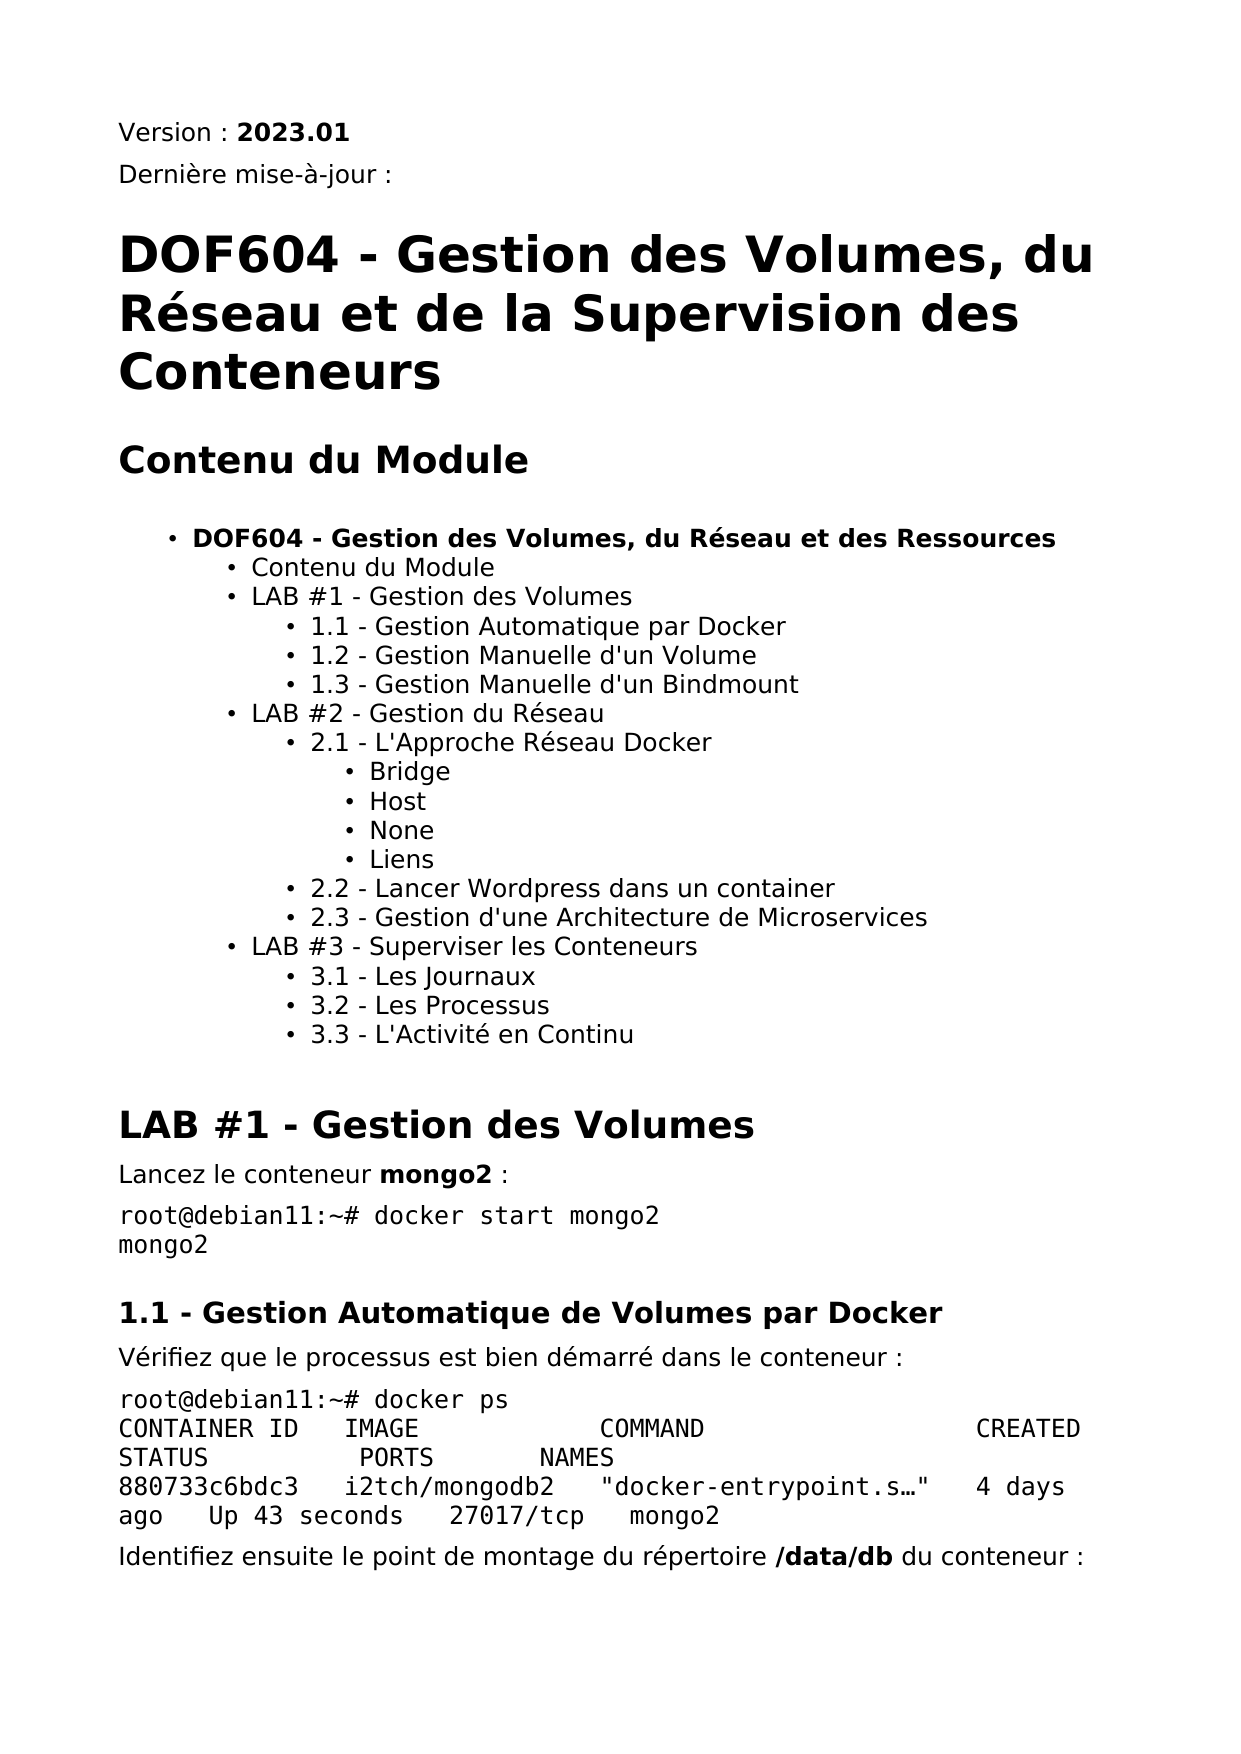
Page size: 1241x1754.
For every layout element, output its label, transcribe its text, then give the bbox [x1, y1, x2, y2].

subtitle 1.1 - Gestion Automatique de Volumes par Docker [118, 1297, 1122, 1331]
list DOF604 - Gestion des Volumes, du Réseau et des Ressources [177, 524, 1122, 553]
list 1.1 - Gestion Automatique par Docker [295, 612, 1122, 641]
list 2.3 - Gestion d'une Architecture de Microservices [295, 903, 1122, 933]
text Identifiez ensuite le point de montage du répertoire /data/db du conteneur : [118, 1542, 1122, 1572]
text Dernière mise-à-jour : [118, 160, 1122, 189]
list 3.1 - Les Journaux [295, 962, 1122, 991]
list Host [354, 787, 1122, 816]
list 1.2 - Gestion Manuelle d'un Volume [295, 641, 1122, 670]
list Contenu du Module [236, 553, 1122, 583]
list 3.2 - Les Processus [295, 991, 1122, 1020]
text root@debian11:~# docker ps CONTAINER ID IMAGE COMMAND CREATED STATUS PORTS NAMES 880733c6bdc3 i2tch/mongodb2 "docker-entrypoint.s…" 4 days ago Up 43 seconds 27017/tcp mongo2 [118, 1385, 1122, 1531]
list Liens [354, 845, 1122, 874]
list LAB #2 - Gestion du Réseau [236, 699, 1122, 728]
list 3.3 - L'Activité en Continu [295, 1020, 1122, 1049]
list LAB #3 - Superviser les Conteneurs [236, 933, 1122, 962]
subtitle DOF604 - Gestion des Volumes, du Réseau et de la Supervision des Conteneurs [118, 226, 1122, 401]
list Bridge [354, 758, 1122, 787]
subtitle LAB #1 - Gestion des Volumes [118, 1104, 1122, 1147]
text root@debian11:~# docker start mongo2 mongo2 [118, 1202, 1122, 1260]
list 1.3 - Gestion Manuelle d'un Bindmount [295, 670, 1122, 699]
subtitle Contenu du Module [118, 439, 1122, 482]
list 2.2 - Lancer Wordpress dans un container [295, 874, 1122, 903]
list None [354, 816, 1122, 845]
text Vérifiez que le processus est bien démarré dans le conteneur : [118, 1343, 1122, 1372]
text Lancez le conteneur mongo2 : [118, 1160, 1122, 1189]
text Version : 2023.01 [118, 118, 1122, 147]
list 2.1 - L'Approche Réseau Docker [295, 728, 1122, 758]
list LAB #1 - Gestion des Volumes [236, 583, 1122, 612]
